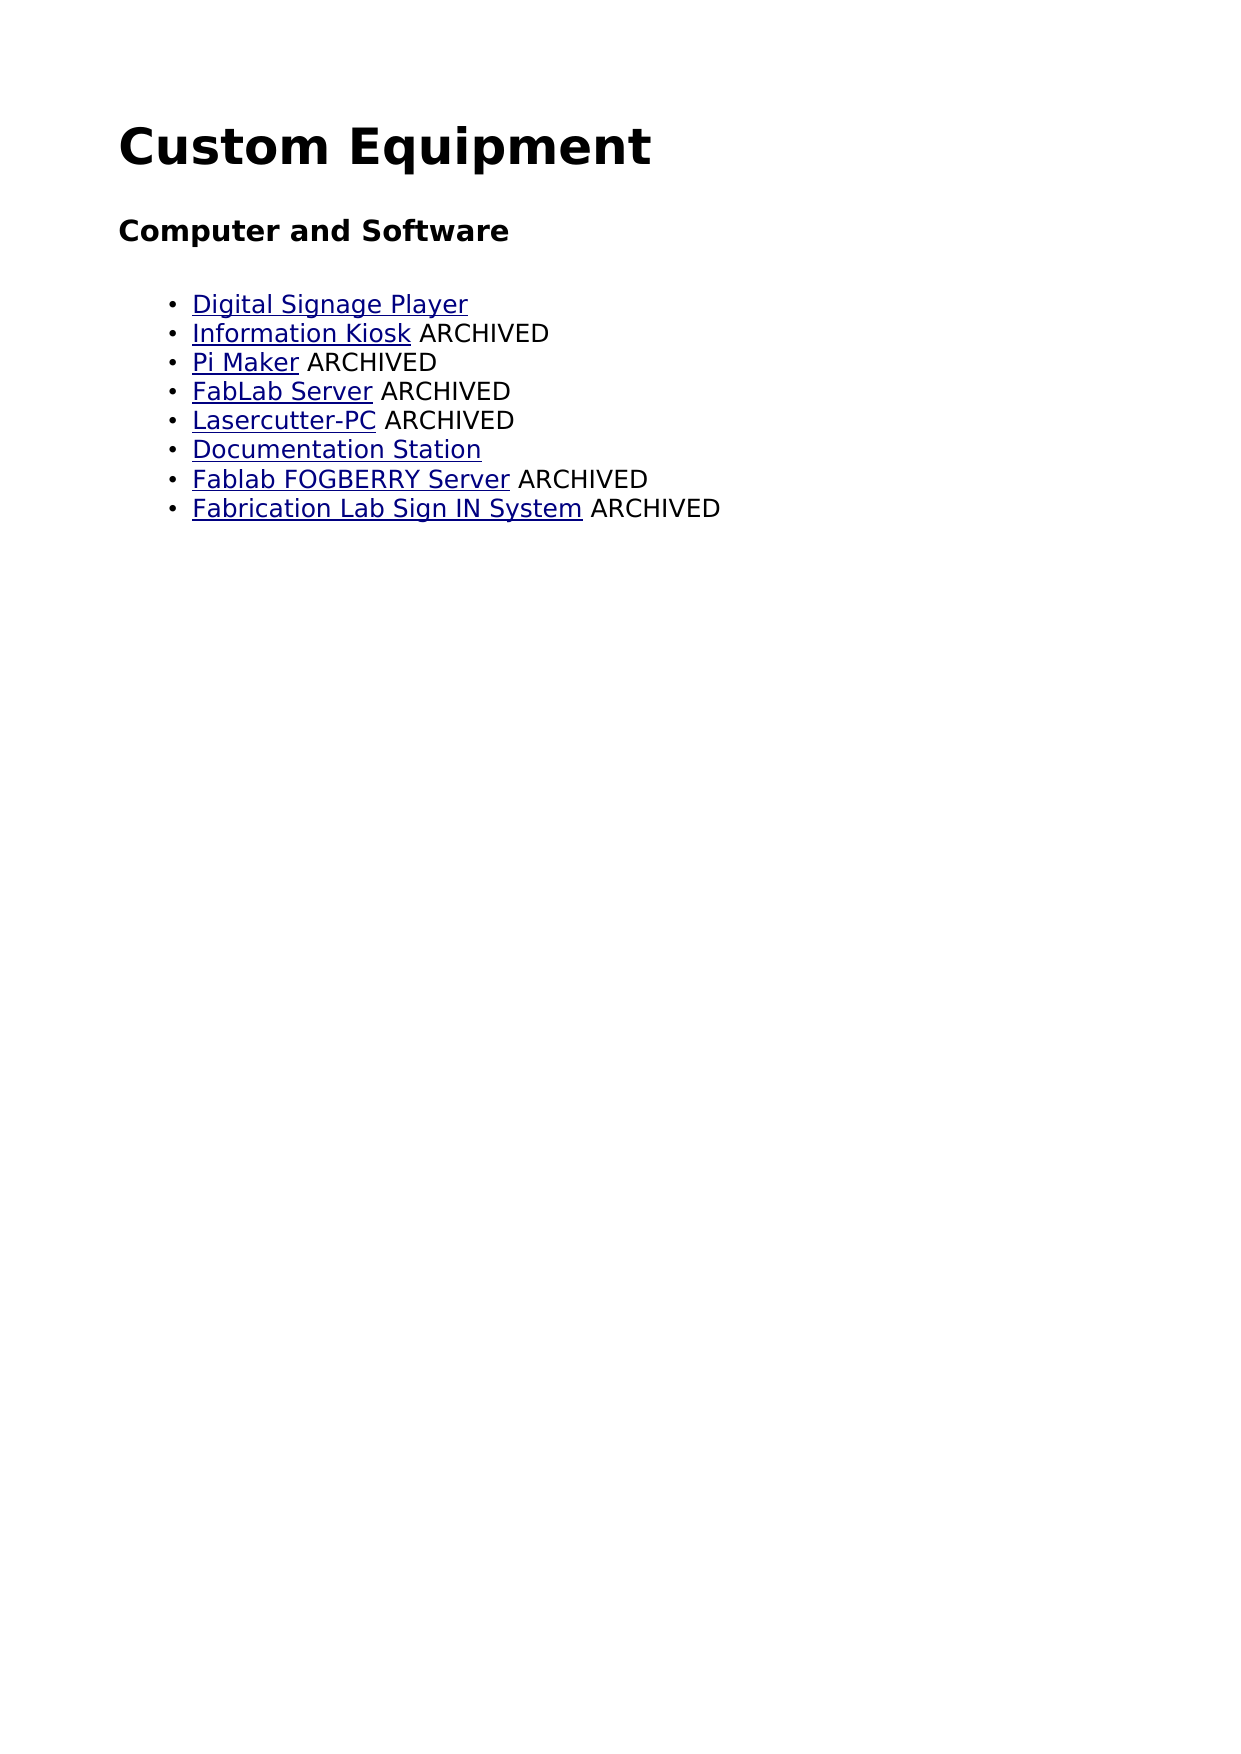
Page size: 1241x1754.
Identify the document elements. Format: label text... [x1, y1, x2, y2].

list FabLab Server ARCHIVED [177, 377, 1122, 406]
list Digital Signage Player [177, 290, 1122, 319]
list Fabrication Lab Sign IN System ARCHIVED [177, 494, 1122, 523]
subtitle Custom Equipment [118, 118, 1122, 176]
list Fablab FOGBERRY Server ARCHIVED [177, 465, 1122, 494]
list Information Kiosk ARCHIVED [177, 319, 1122, 348]
list Pi Maker ARCHIVED [177, 348, 1122, 377]
list Lasercutter-PC ARCHIVED [177, 406, 1122, 436]
subtitle Computer and Software [118, 214, 1122, 248]
list Documentation Station [177, 436, 1122, 465]
